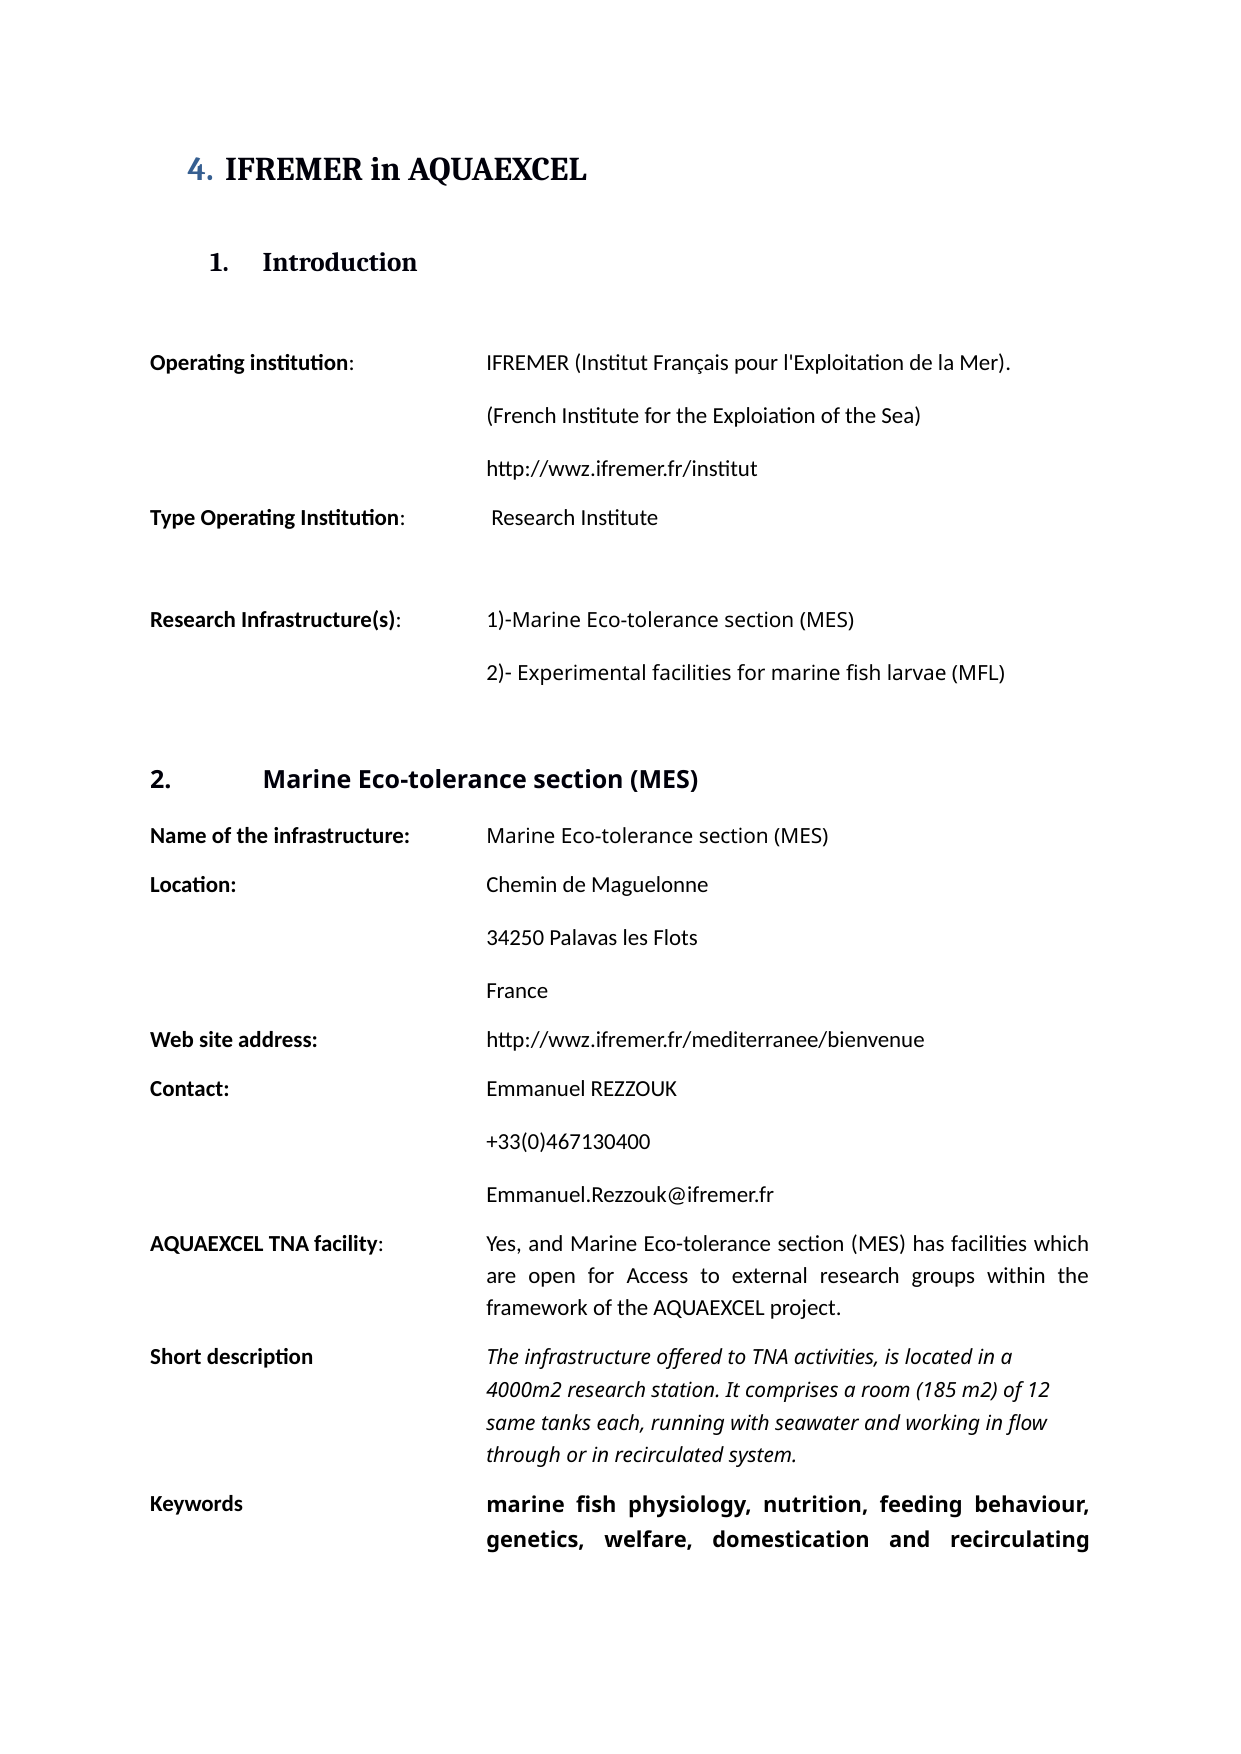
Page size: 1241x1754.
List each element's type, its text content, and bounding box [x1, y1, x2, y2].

table_cell Chemin de Maguelonne 34250 Palavas les Flots France [475, 871, 1101, 1025]
table_header Name of the infrastructure: [139, 821, 475, 871]
table_cell marine fish physiology, nutrition, feeding behaviour, genetics, welfare, domestication and recirculating [475, 1490, 1101, 1553]
table_cell Location: [139, 871, 475, 1025]
table_cell http://wwz.ifremer.fr/mediterranee/bienvenue [475, 1025, 1101, 1074]
table_cell AQUAEXCEL TNA facility: [139, 1229, 475, 1342]
list Marine Eco-tolerance section (MES) [150, 761, 1090, 795]
table_cell 1)-Marine Eco-tolerance section (MES) 2)- Experimental facilities for marine fish larvae (MFL) [475, 605, 1101, 708]
subtitle Introduction [210, 247, 1090, 278]
table_cell Web site address: [139, 1025, 475, 1074]
table_cell Research Infrastructure(s): [139, 605, 475, 708]
table_cell Type Operating Institution: [139, 503, 475, 605]
table_cell Yes, and Marine Eco-tolerance section (MES) has facilities which are open for Access to external research groups within the framework of the AQUAEXCEL project. [475, 1229, 1101, 1342]
table_header IFREMER (Institut Français pour l'Exploitation de la Mer). (French Institute for the Exploiation of the Sea) http://wwz.ifremer.fr/institut [475, 348, 1101, 503]
table_cell Contact: [139, 1074, 475, 1229]
table_cell Research Institute [475, 503, 1101, 605]
subtitle IFREMER in AQUAEXCEL [187, 150, 1090, 188]
table_header Operating institution: [139, 348, 475, 503]
table_cell The infrastructure offered to TNA activities, is located in a 4000m2 research station. It comprises a room (185 m2) of 12 same tanks each, running with seawater and working in flow through or in recirculated system. [475, 1343, 1101, 1489]
table_cell Short description [139, 1343, 475, 1489]
table_cell Emmanuel REZZOUK +33(0)467130400 Emmanuel.Rezzouk@ifremer.fr [475, 1074, 1101, 1229]
table_header Marine Eco-tolerance section (MES) [475, 821, 1101, 871]
table_cell Keywords [139, 1490, 475, 1553]
